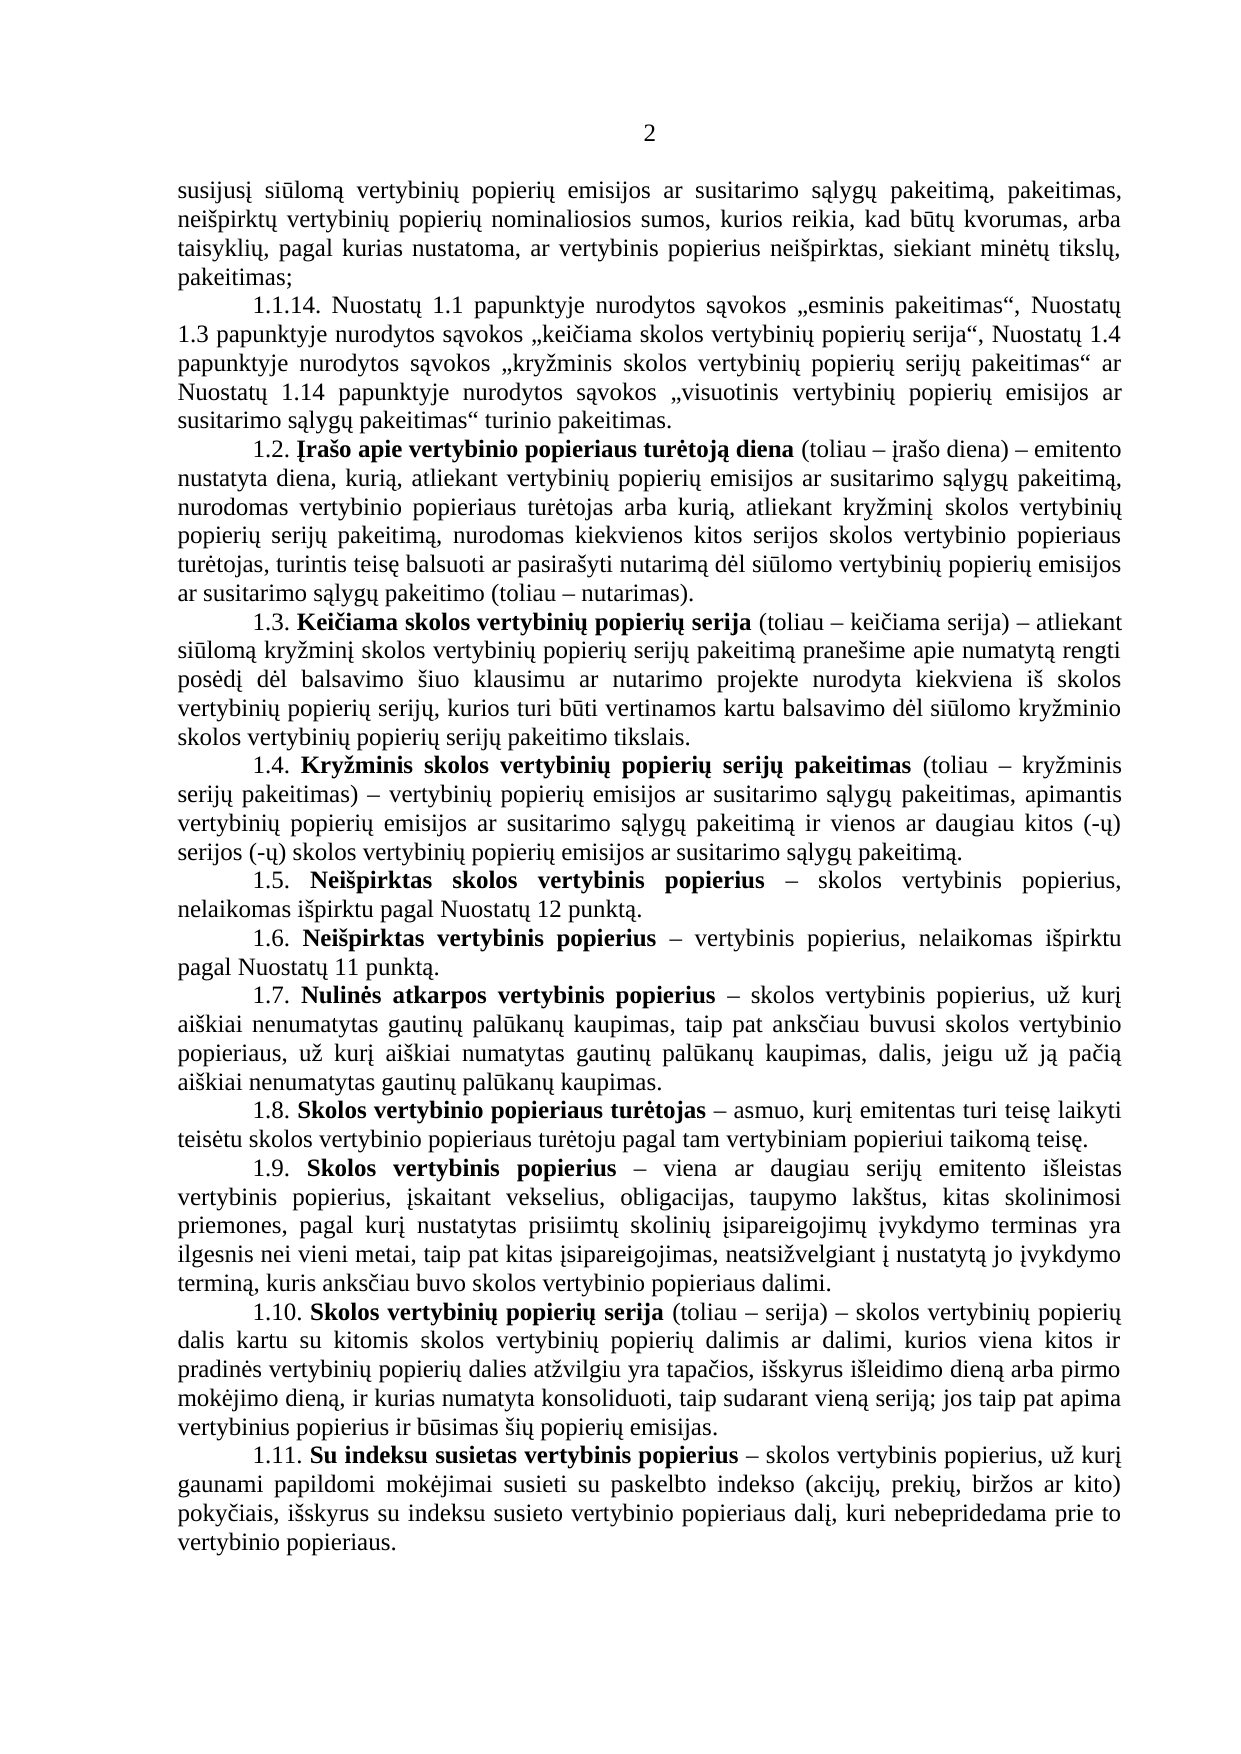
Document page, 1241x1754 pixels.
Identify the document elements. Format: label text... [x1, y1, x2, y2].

text susijusį siūlomą vertybinių popierių emisijos ar susitarimo sąlygų pakeitimą, pakeitimas, neišpirktų vertybinių popierių nominaliosios sumos, kurios reikia, kad būtų kvorumas, arba taisyklių, pagal kurias nustatoma, ar vertybinis popierius neišpirktas, siekiant minėtų tikslų, pakeitimas; [177, 176, 1122, 291]
text 1.3. Keičiama skolos vertybinių popierių serija (toliau – keičiama serija) – atliekant siūlomą kryžminį skolos vertybinių popierių serijų pakeitimą pranešime apie numatytą rengti posėdį dėl balsavimo šiuo klausimu ar nutarimo projekte nurodyta kiekviena iš skolos vertybinių popierių serijų, kurios turi būti vertinamos kartu balsavimo dėl siūlomo kryžminio skolos vertybinių popierių serijų pakeitimo tikslais. [177, 607, 1122, 751]
text 1.9. Skolos vertybinis popierius – viena ar daugiau serijų emitento išleistas vertybinis popierius, įskaitant vekselius, obligacijas, taupymo lakštus, kitas skolinimosi priemones, pagal kurį nustatytas prisiimtų skolinių įsipareigojimų įvykdymo terminas yra ilgesnis nei vieni metai, taip pat kitas įsipareigojimas, neatsižvelgiant į nustatytą jo įvykdymo terminą, kuris anksčiau buvo skolos vertybinio popieriaus dalimi. [177, 1153, 1122, 1297]
text 1.7. Nulinės atkarpos vertybinis popierius – skolos vertybinis popierius, už kurį aiškiai nenumatytas gautinų palūkanų kaupimas, taip pat anksčiau buvusi skolos vertybinio popieriaus, už kurį aiškiai numatytas gautinų palūkanų kaupimas, dalis, jeigu už ją pačią aiškiai nenumatytas gautinų palūkanų kaupimas. [177, 981, 1122, 1096]
text 1.5. Neišpirktas skolos vertybinis popierius – skolos vertybinis popierius, nelaikomas išpirktu pagal Nuostatų 12 punktą. [177, 866, 1122, 923]
text 1.2. Įrašo apie vertybinio popieriaus turėtoją diena (toliau – įrašo diena) – emitento nustatyta diena, kurią, atliekant vertybinių popierių emisijos ar susitarimo sąlygų pakeitimą, nurodomas vertybinio popieriaus turėtojas arba kurią, atliekant kryžminį skolos vertybinių popierių serijų pakeitimą, nurodomas kiekvienos kitos serijos skolos vertybinio popieriaus turėtojas, turintis teisę balsuoti ar pasirašyti nutarimą dėl siūlomo vertybinių popierių emisijos ar susitarimo sąlygų pakeitimo (toliau – nutarimas). [177, 434, 1122, 607]
text 1.10. Skolos vertybinių popierių serija (toliau – serija) – skolos vertybinių popierių dalis kartu su kitomis skolos vertybinių popierių dalimis ar dalimi, kurios viena kitos ir pradinės vertybinių popierių dalies atžvilgiu yra tapačios, išskyrus išleidimo dieną arba pirmo mokėjimo dieną, ir kurias numatyta konsoliduoti, taip sudarant vieną seriją; jos taip pat apima vertybinius popierius ir būsimas šių popierių emisijas. [177, 1297, 1122, 1441]
text 1.4. Kryžminis skolos vertybinių popierių serijų pakeitimas (toliau – kryžminis serijų pakeitimas) – vertybinių popierių emisijos ar susitarimo sąlygų pakeitimas, apimantis vertybinių popierių emisijos ar susitarimo sąlygų pakeitimą ir vienos ar daugiau kitos (-ų) serijos (-ų) skolos vertybinių popierių emisijos ar susitarimo sąlygų pakeitimą. [177, 751, 1122, 866]
text 1.11. Su indeksu susietas vertybinis popierius – skolos vertybinis popierius, už kurį gaunami papildomi mokėjimai susieti su paskelbto indekso (akcijų, prekių, biržos ar kito) pokyčiais, išskyrus su indeksu susieto vertybinio popieriaus dalį, kuri nebepridedama prie to vertybinio popieriaus. [177, 1441, 1122, 1556]
text 1.6. Neišpirktas vertybinis popierius – vertybinis popierius, nelaikomas išpirktu pagal Nuostatų 11 punktą. [177, 923, 1122, 981]
text 1.1.14. Nuostatų 1.1 papunktyje nurodytos sąvokos „esminis pakeitimas“, Nuostatų 1.3 papunktyje nurodytos sąvokos „keičiama skolos vertybinių popierių serija“, Nuostatų 1.4 papunktyje nurodytos sąvokos „kryžminis skolos vertybinių popierių serijų pakeitimas“ ar Nuostatų 1.14 papunktyje nurodytos sąvokos „visuotinis vertybinių popierių emisijos ar susitarimo sąlygų pakeitimas“ turinio pakeitimas. [177, 291, 1122, 434]
text 1.8. Skolos vertybinio popieriaus turėtojas – asmuo, kurį emitentas turi teisę laikyti teisėtu skolos vertybinio popieriaus turėtoju pagal tam vertybiniam popieriui taikomą teisę. [177, 1096, 1122, 1153]
